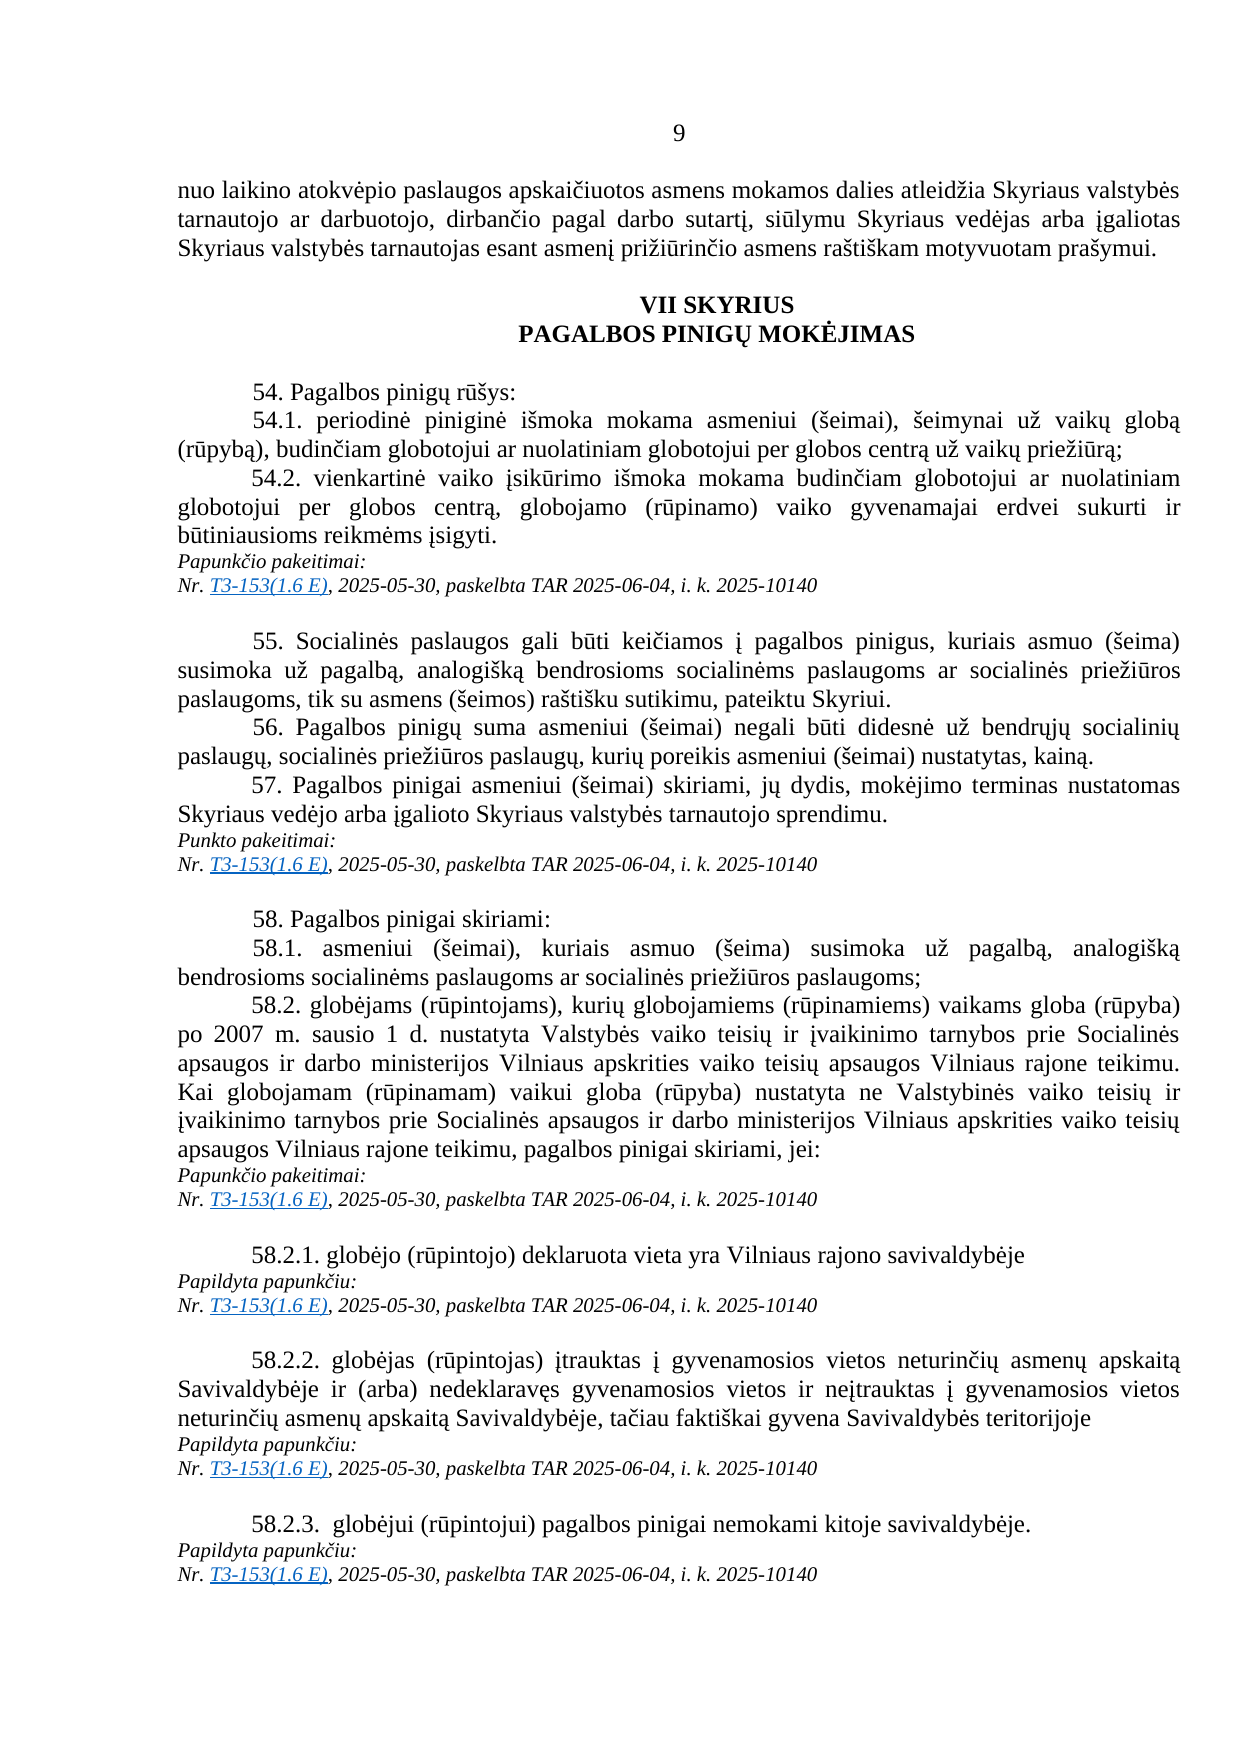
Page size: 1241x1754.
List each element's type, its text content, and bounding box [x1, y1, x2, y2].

text Nr. T3-153(1.6 E), 2025-05-30, paskelbta TAR 2025-06-04, i. k. 2025-10140 [177, 1187, 1181, 1211]
text Nr. T3-153(1.6 E), 2025-05-30, paskelbta TAR 2025-06-04, i. k. 2025-10140 [177, 1562, 1181, 1586]
text 54.1. periodinė piniginė išmoka mokama asmeniui (šeimai), šeimynai už vaikų globą (rūpybą), budinčiam globotojui ar nuolatiniam globotojui per globos centrą už vaikų priežiūrą; [177, 406, 1181, 463]
text Nr. T3-153(1.6 E), 2025-05-30, paskelbta TAR 2025-06-04, i. k. 2025-10140 [177, 1456, 1181, 1480]
text Punkto pakeitimai: [177, 827, 1181, 852]
text 54. Pagalbos pinigų rūšys: [177, 377, 1181, 406]
text Papunkčio pakeitimai: [177, 549, 1181, 573]
text 58.2.2. globėjas (rūpintojas) įtrauktas į gyvenamosios vietos neturinčių asmenų apskaitą Savivaldybėje ir (arba) nedeklaravęs gyvenamosios vietos ir neįtrauktas į gyvenamosios vietos neturinčių asmenų apskaitą Savivaldybėje, tačiau faktiškai gyvena Savivaldybės teritorijoje [177, 1346, 1181, 1432]
text VII SKYRIUS [177, 291, 1181, 319]
text Nr. T3-153(1.6 E), 2025-05-30, paskelbta TAR 2025-06-04, i. k. 2025-10140 [177, 1293, 1181, 1317]
text 58.2.1. globėjo (rūpintojo) deklaruota vieta yra Vilniaus rajono savivaldybėje [251, 1240, 1181, 1269]
text 58.2. globėjams (rūpintojams), kurių globojamiems (rūpinamiems) vaikams globa (rūpyba) po 2007 m. sausio 1 d. nustatyta Valstybės vaiko teisių ir įvaikinimo tarnybos prie Socialinės apsaugos ir darbo ministerijos Vilniaus apskrities vaiko teisių apsaugos Vilniaus rajone teikimu. Kai globojamam (rūpinamam) vaikui globa (rūpyba) nustatyta ne Valstybinės vaiko teisių ir įvaikinimo tarnybos prie Socialinės apsaugos ir darbo ministerijos Vilniaus apskrities vaiko teisių apsaugos Vilniaus rajone teikimu, pagalbos pinigai skiriami, jei: [177, 991, 1181, 1163]
text 58.2.3. globėjui (rūpintojui) pagalbos pinigai nemokami kitoje savivaldybėje. [251, 1509, 1181, 1537]
text nuo laikino atokvėpio paslaugos apskaičiuotos asmens mokamos dalies atleidžia Skyriaus valstybės tarnautojo ar darbuotojo, dirbančio pagal darbo sutartį, siūlymu Skyriaus vedėjas arba įgaliotas Skyriaus valstybės tarnautojas esant asmenį prižiūrinčio asmens raštiškam motyvuotam prašymui. [177, 176, 1181, 262]
text Papildyta papunkčiu: [177, 1537, 1181, 1562]
text 58. Pagalbos pinigai skiriami: [177, 904, 1181, 933]
text Papildyta papunkčiu: [177, 1432, 1181, 1456]
text Nr. T3-153(1.6 E), 2025-05-30, paskelbta TAR 2025-06-04, i. k. 2025-10140 [177, 573, 1181, 597]
text PAGALBOS PINIGŲ MOKĖJIMAS [177, 319, 1181, 348]
text Papildyta papunkčiu: [177, 1269, 1181, 1293]
text 54.2. vienkartinė vaiko įsikūrimo išmoka mokama budinčiam globotojui ar nuolatiniam globotojui per globos centrą, globojamo (rūpinamo) vaiko gyvenamajai erdvei sukurti ir būtiniausioms reikmėms įsigyti. [177, 463, 1181, 549]
text Nr. T3-153(1.6 E), 2025-05-30, paskelbta TAR 2025-06-04, i. k. 2025-10140 [177, 852, 1181, 876]
text 55. Socialinės paslaugos gali būti keičiamos į pagalbos pinigus, kuriais asmuo (šeima) susimoka už pagalbą, analogišką bendrosioms socialinėms paslaugoms ar socialinės priežiūros paslaugoms, tik su asmens (šeimos) raštišku sutikimu, pateiktu Skyriui. [177, 626, 1181, 712]
text 57. Pagalbos pinigai asmeniui (šeimai) skiriami, jų dydis, mokėjimo terminas nustatomas Skyriaus vedėjo arba įgalioto Skyriaus valstybės tarnautojo sprendimu. [177, 770, 1181, 827]
text 56. Pagalbos pinigų suma asmeniui (šeimai) negali būti didesnė už bendrųjų socialinių paslaugų, socialinės priežiūros paslaugų, kurių poreikis asmeniui (šeimai) nustatytas, kainą. [177, 712, 1181, 770]
text 58.1. asmeniui (šeimai), kuriais asmuo (šeima) susimoka už pagalbą, analogišką bendrosioms socialinėms paslaugoms ar socialinės priežiūros paslaugoms; [177, 933, 1181, 991]
text Papunkčio pakeitimai: [177, 1163, 1181, 1187]
